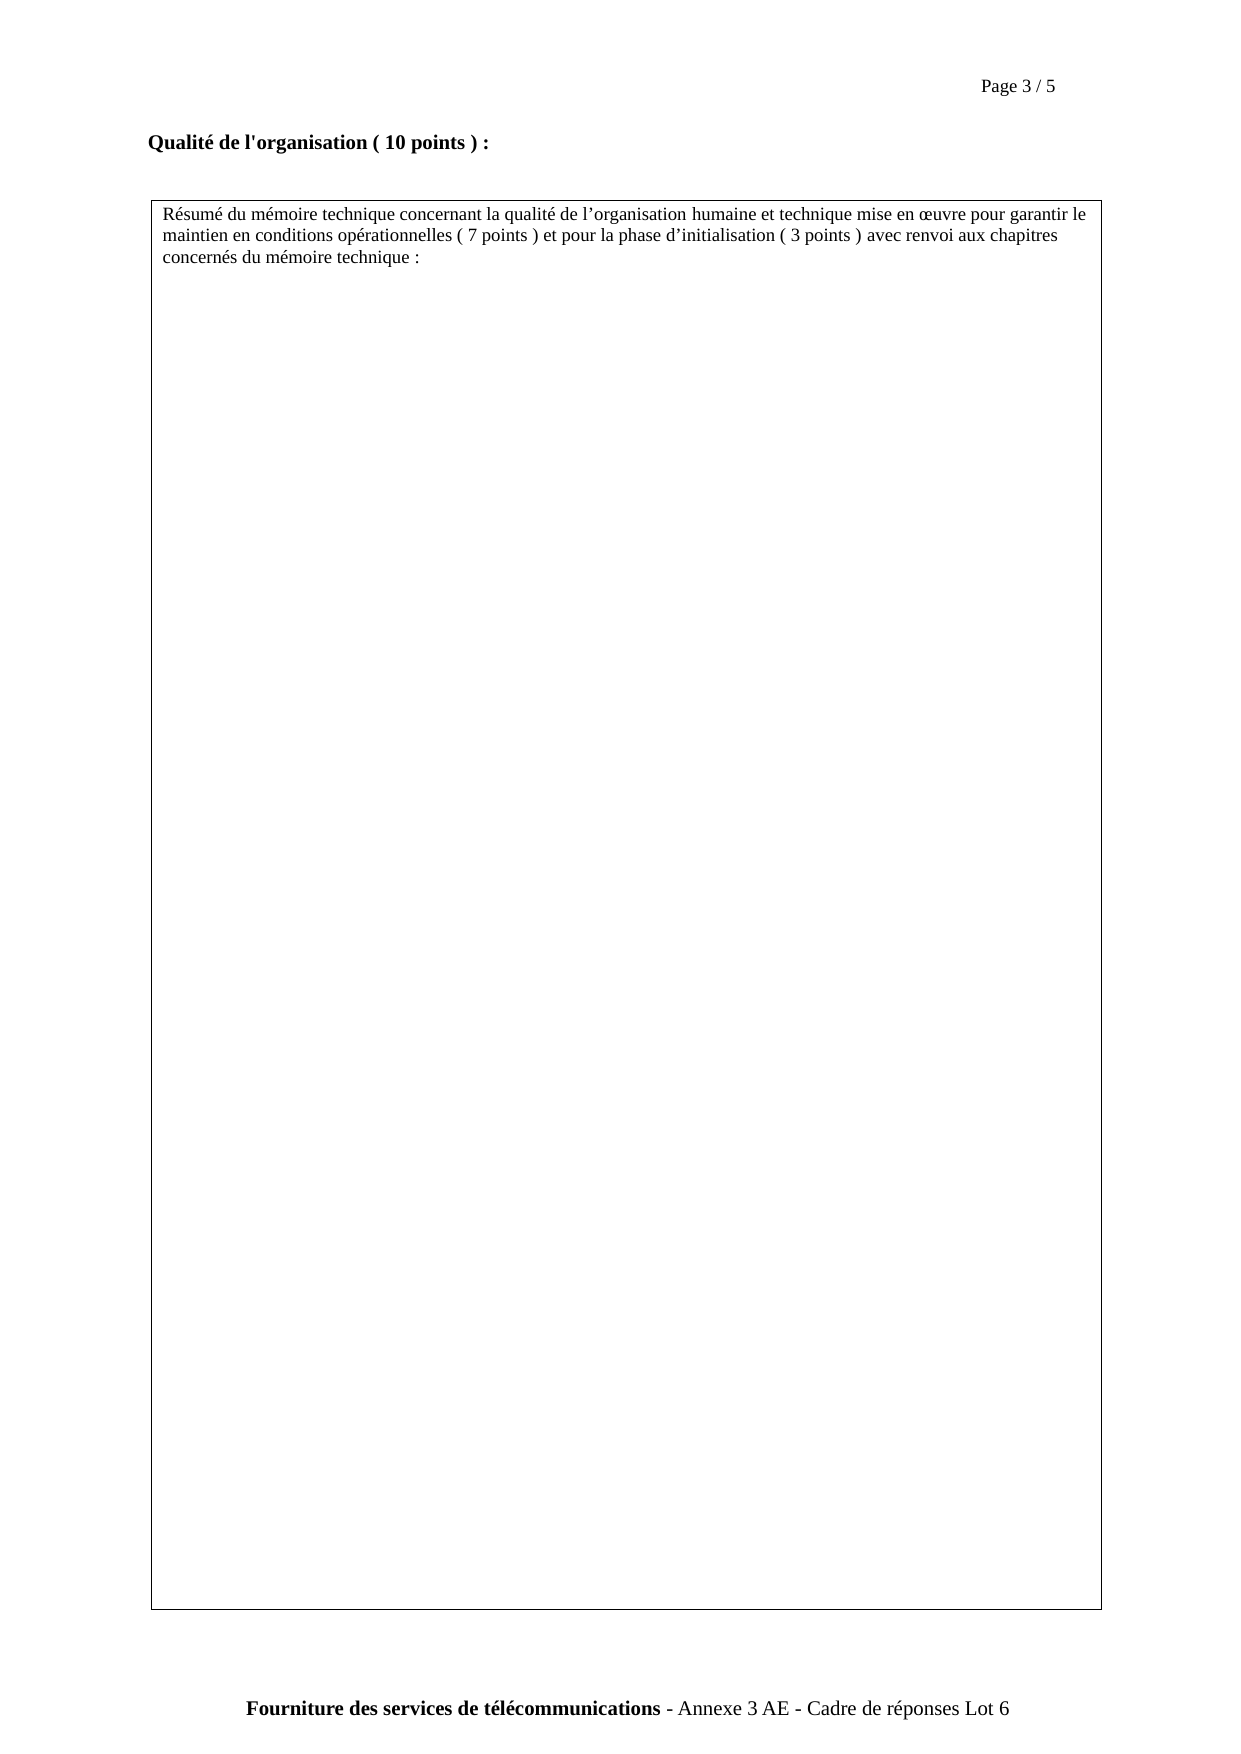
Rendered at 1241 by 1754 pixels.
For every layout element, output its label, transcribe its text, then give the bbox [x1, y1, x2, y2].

text Résumé du mémoire technique concernant la qualité de l’organisation humaine et technique mise en œuvre pour garantir le maintien en conditions opérationnelles ( 7 points ) et pour la phase d’initialisation ( 3 points ) avec renvoi aux chapitres concernés du mémoire technique : [152, 201, 1101, 267]
subtitle Qualité de l'organisation ( 10 points ) : [148, 130, 1093, 154]
